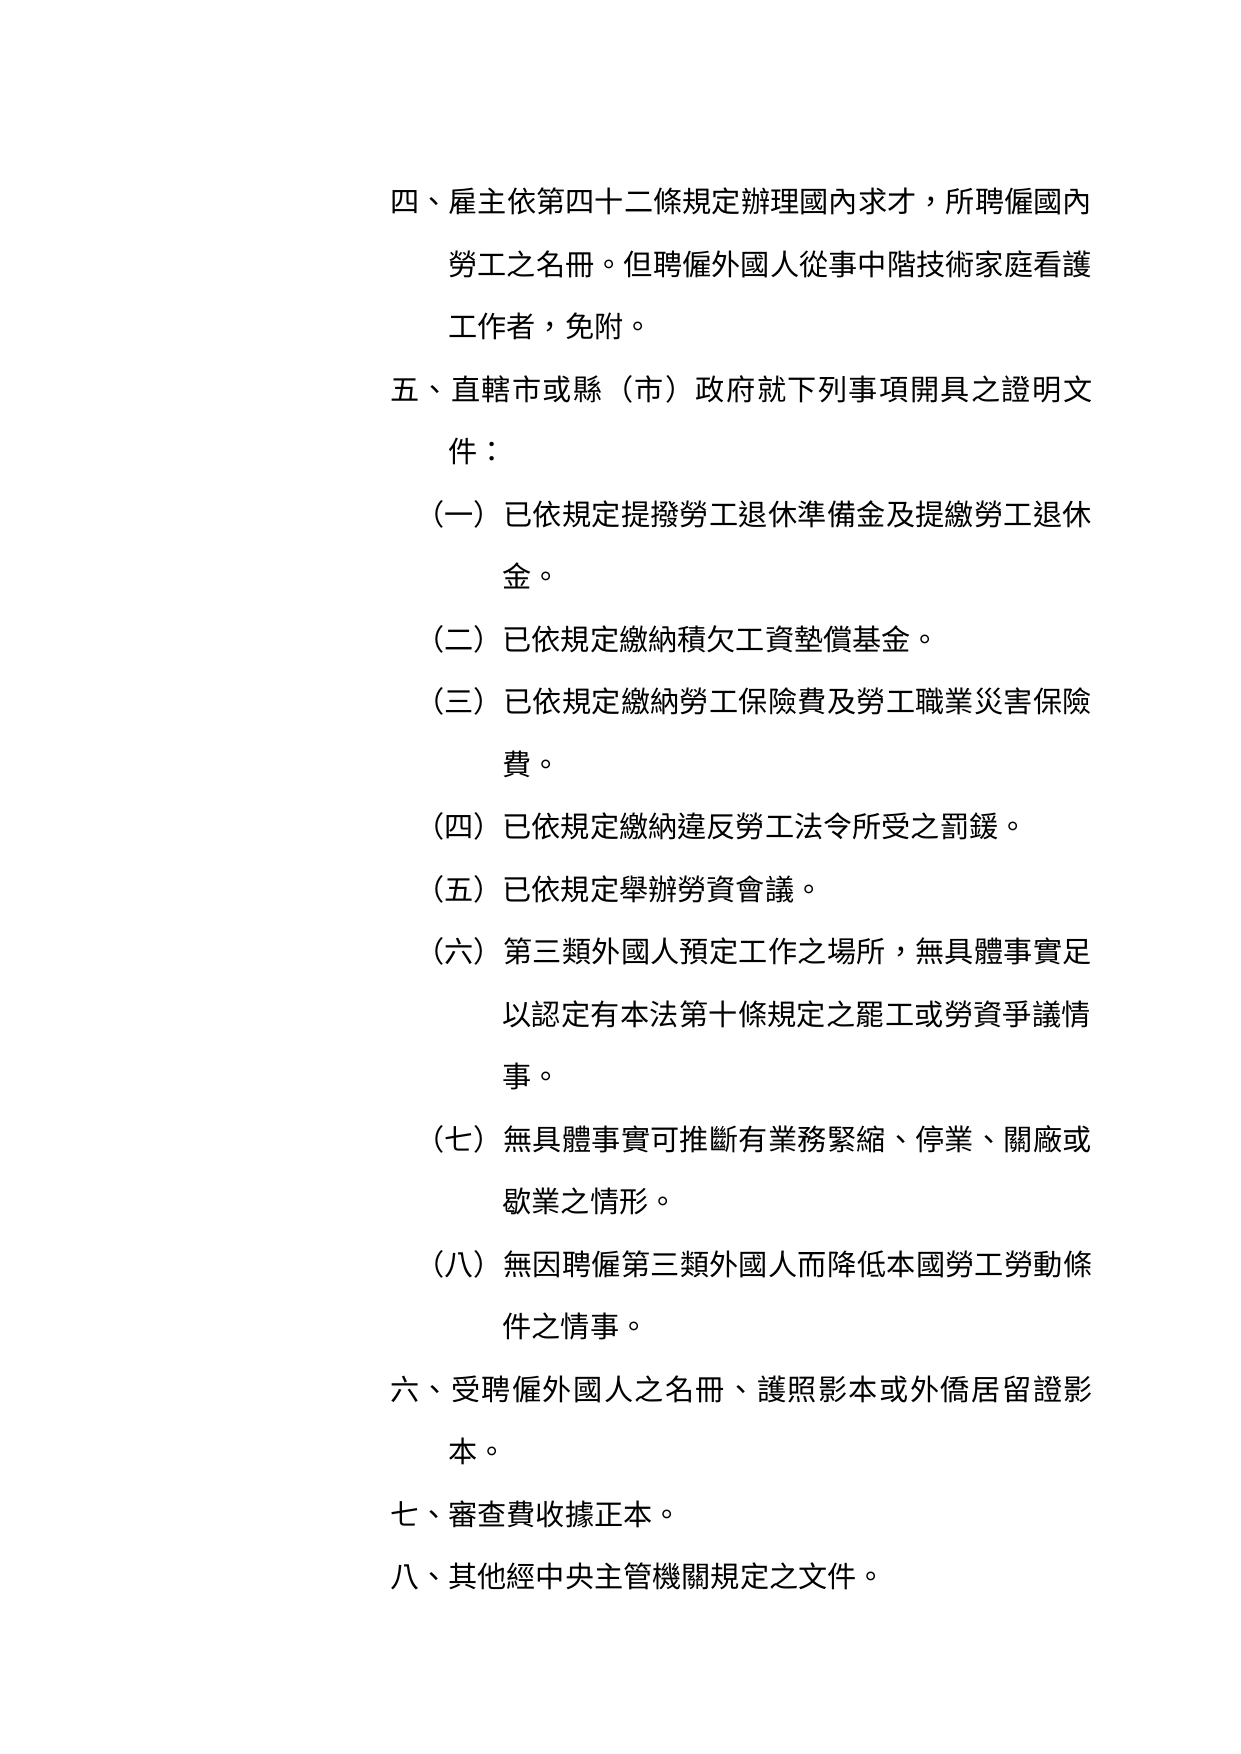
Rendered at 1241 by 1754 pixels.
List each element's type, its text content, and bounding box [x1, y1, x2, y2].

text （三）已依規定繳納勞工保險費及勞工職業災害保險費。 [415, 658, 1092, 783]
text （六）第三類外國人預定工作之場所，無具體事實足以認定有本法第十條規定之罷工或勞資爭議情事。 [415, 908, 1092, 1096]
text （七）無具體事實可推斷有業務緊縮、停業、關廠或歇業之情形。 [415, 1096, 1092, 1221]
text （一）已依規定提撥勞工退休準備金及提繳勞工退休金。 [415, 471, 1092, 596]
text 四、雇主依第四十二條規定辦理國內求才，所聘僱國內勞工之名冊。但聘僱外國人從事中階技術家庭看護工作者，免附。 [390, 158, 1092, 346]
text （四）已依規定繳納違反勞工法令所受之罰鍰。 [415, 783, 1092, 846]
text 八、其他經中央主管機關規定之文件。 [390, 1533, 1092, 1596]
text （五）已依規定舉辦勞資會議。 [415, 846, 1092, 908]
text 六、受聘僱外國人之名冊、護照影本或外僑居留證影本。 [390, 1346, 1092, 1471]
text 五、直轄市或縣（市）政府就下列事項開具之證明文件： [390, 346, 1092, 471]
text 七、審查費收據正本。 [390, 1471, 1092, 1533]
text （二）已依規定繳納積欠工資墊償基金。 [415, 596, 1092, 658]
text （八）無因聘僱第三類外國人而降低本國勞工勞動條件之情事。 [415, 1221, 1092, 1346]
